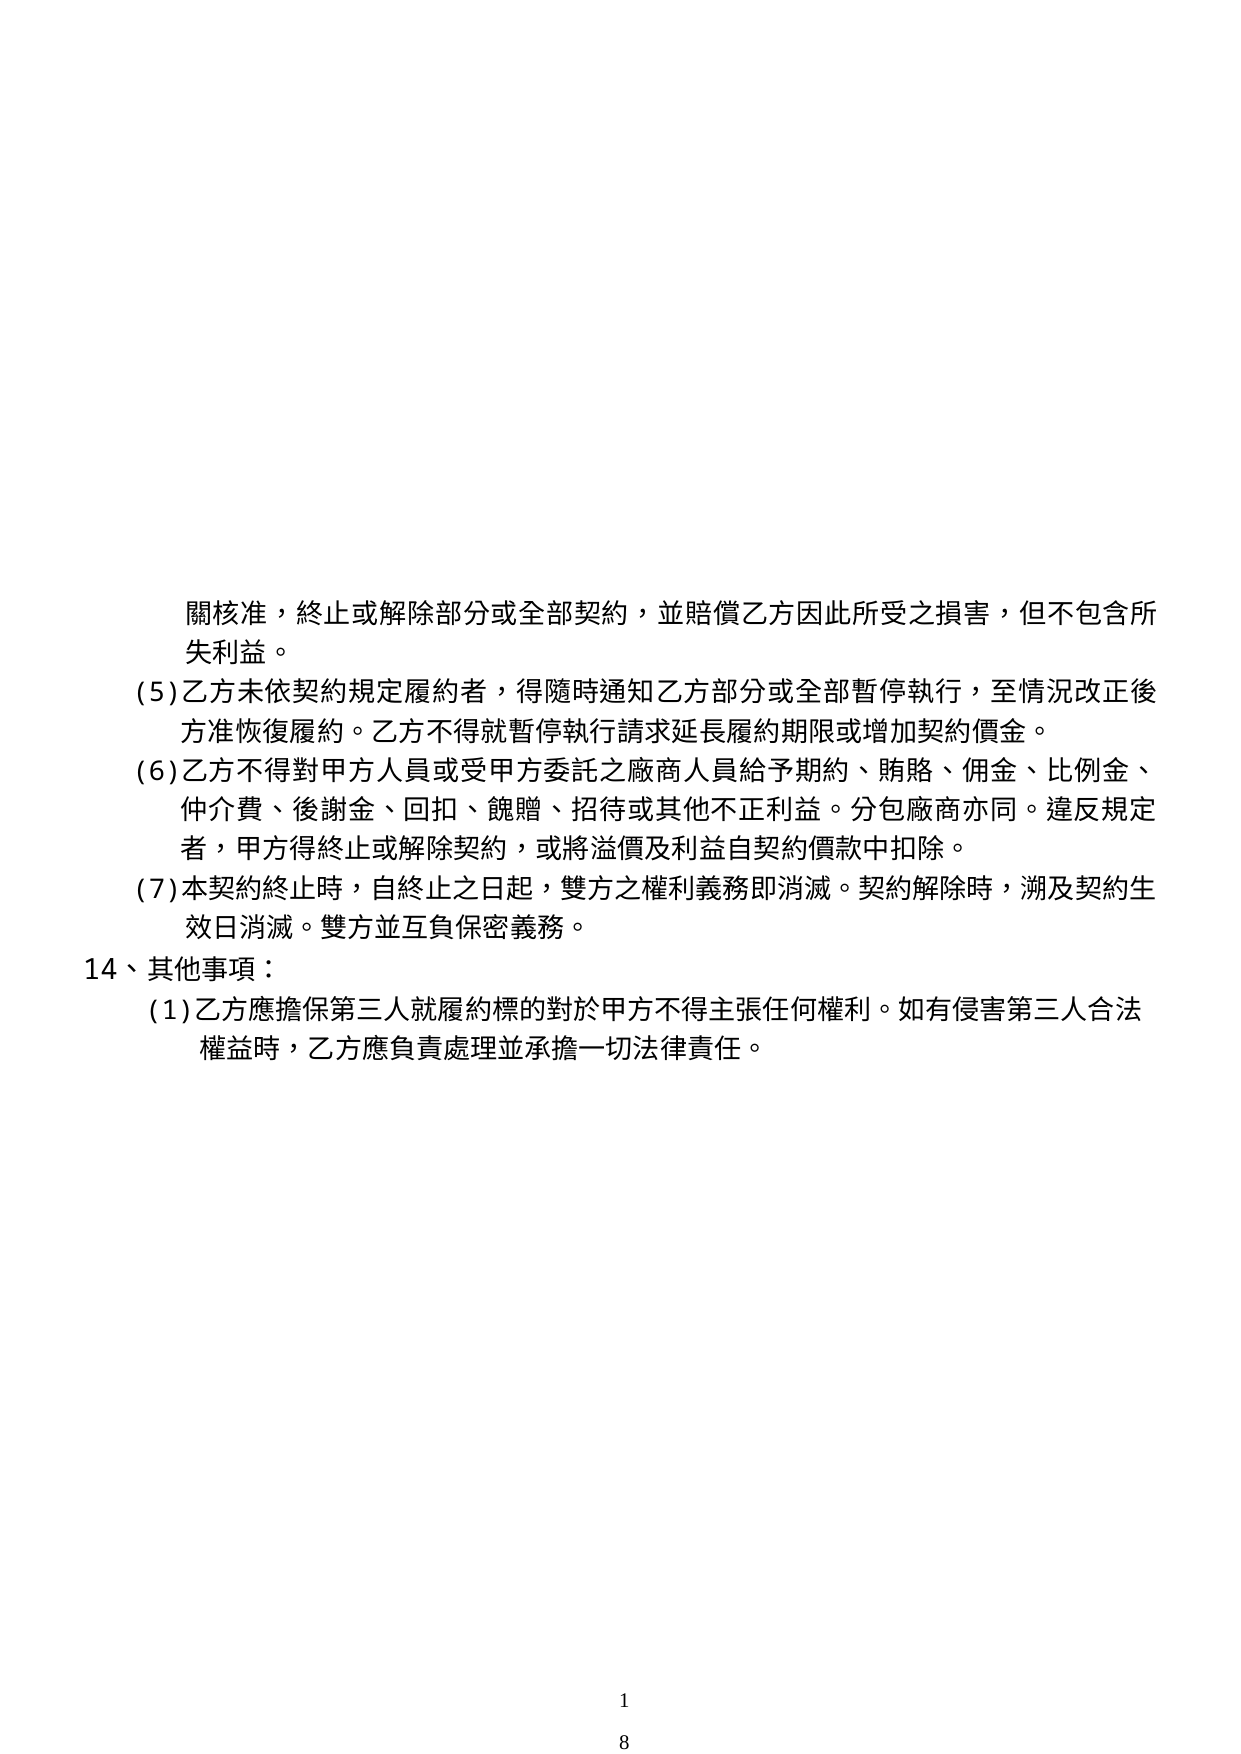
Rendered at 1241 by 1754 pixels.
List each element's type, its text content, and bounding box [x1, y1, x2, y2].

list 關核准，終止或解除部分或全部契約，並賠償乙方因此所受之損害，但不包含所失利益。 [132, 592, 1157, 670]
list 本契約終止時，自終止之日起，雙方之權利義務即消滅。契約解除時，溯及契約生效日消滅。雙方並互負保密義務。 [132, 867, 1157, 945]
list 乙方未依契約規定履約者，得隨時通知乙方部分或全部暫停執行，至情況改正後方准恢復履約。乙方不得就暫停執行請求延長履約期限或增加契約價金。 [132, 670, 1157, 749]
list 其他事項： [83, 945, 1157, 988]
list 乙方應擔保第三人就履約標的對於甲方不得主張任何權利。如有侵害第三人合法權益時，乙方應負責處理並承擔一切法律責任。 [145, 988, 1157, 1066]
list 乙方不得對甲方人員或受甲方委託之廠商人員給予期約、賄賂、佣金、比例金、仲介費、後謝金、回扣、餽贈、招待或其他不正利益。分包廠商亦同。違反規定者，甲方得終止或解除契約，或將溢價及利益自契約價款中扣除。 [132, 749, 1157, 867]
